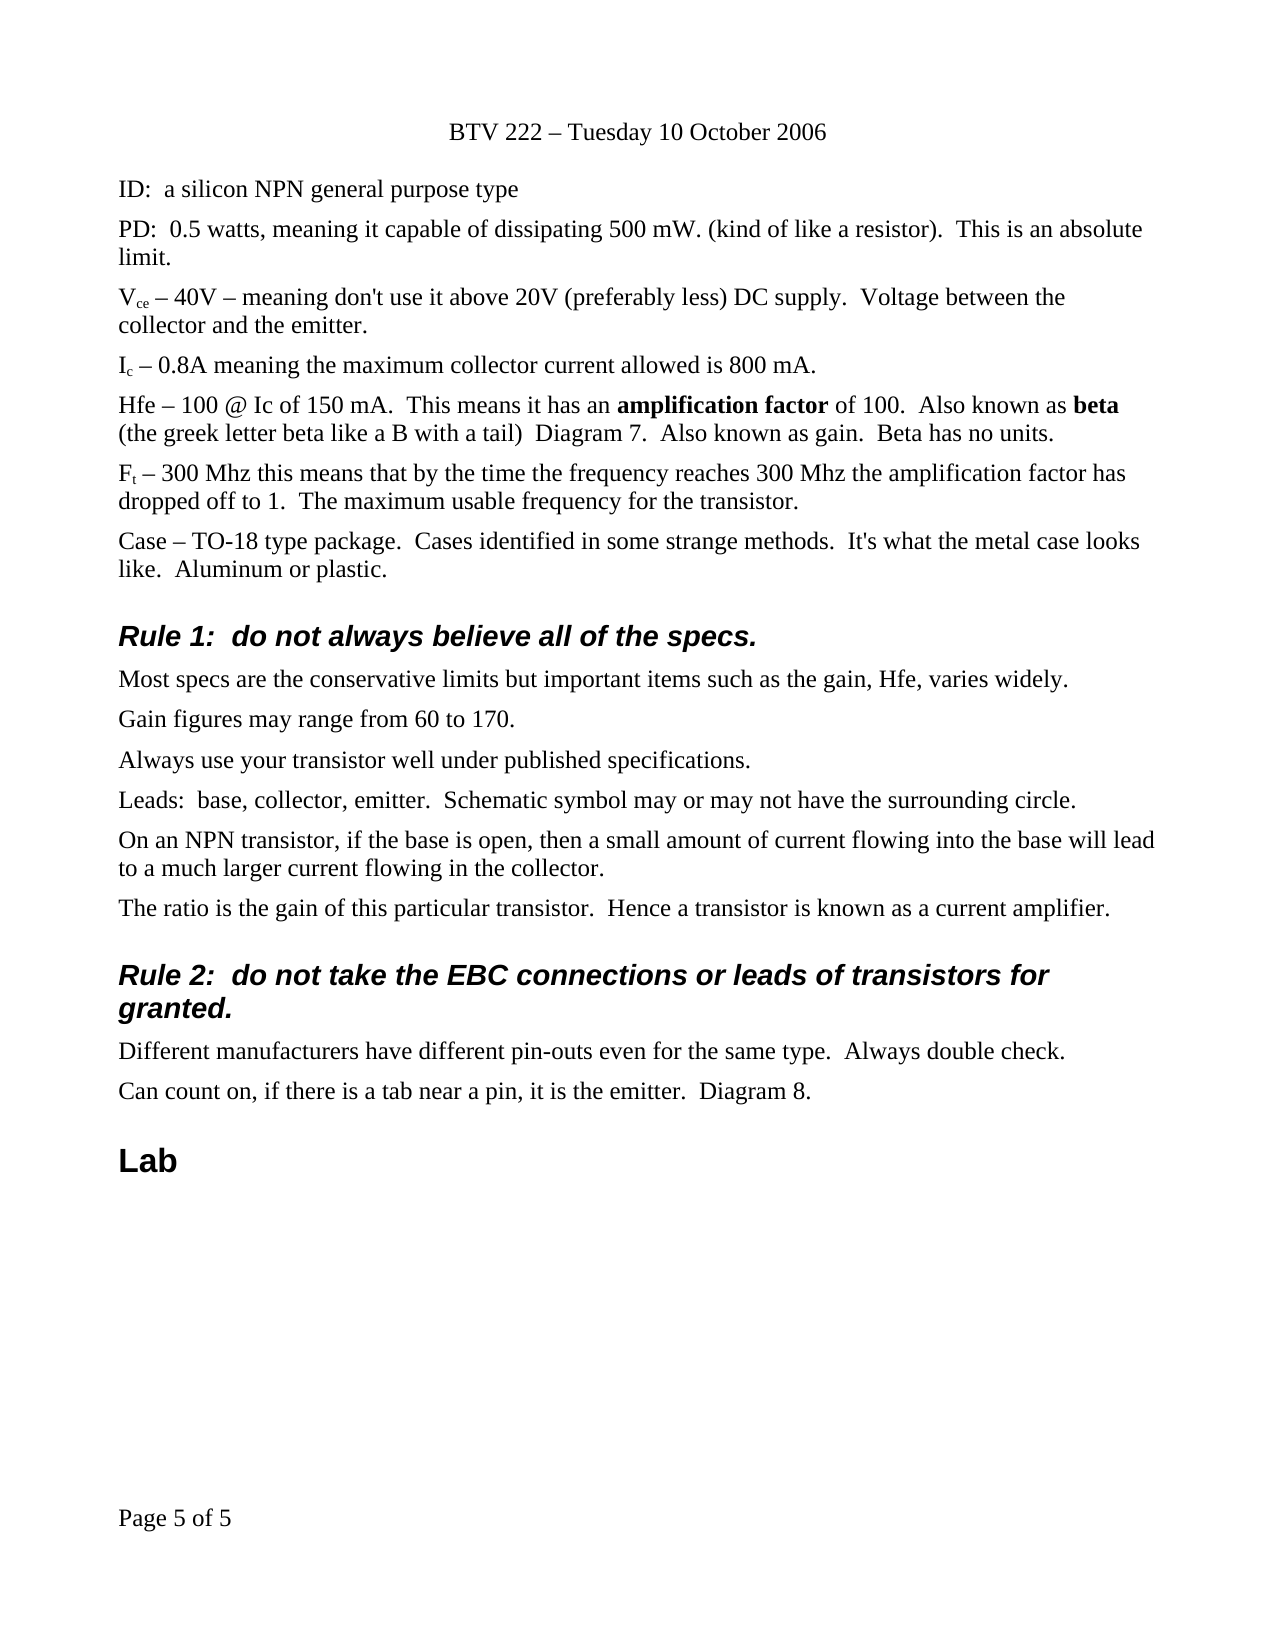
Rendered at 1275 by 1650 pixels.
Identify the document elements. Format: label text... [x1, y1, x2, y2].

text Can count on, if there is a tab near a pin, it is the emitter. Diagram 8. [118, 1077, 1157, 1105]
text Gain figures may range from 60 to 170. [118, 706, 1157, 733]
text Ft – 300 Mhz this means that by the time the frequency reaches 300 Mhz the amplification factor has dropped off to 1. The maximum usable frequency for the transistor. [118, 459, 1157, 515]
subtitle Rule 1: do not always believe all of the specs. [118, 620, 1157, 653]
text Case – TO-18 type package. Cases identified in some strange methods. It's what the metal case looks like. Aluminum or plastic. [118, 527, 1157, 583]
text Leads: base, collector, emitter. Schematic symbol may or may not have the surrounding circle. [118, 786, 1157, 814]
text Most specs are the conservative limits but important items such as the gain, Hfe, varies widely. [118, 665, 1157, 693]
text The ratio is the gain of this particular transistor. Hence a transistor is known as a current amplifier. [118, 894, 1157, 922]
text On an NPN transistor, if the base is open, then a small amount of current flowing into the base will lead to a much larger current flowing in the collector. [118, 826, 1157, 882]
text Vce – 40V – meaning don't use it above 20V (preferably less) DC supply. Voltage between the collector and the emitter. [118, 283, 1157, 339]
text Different manufacturers have different pin-outs even for the same type. Always double check. [118, 1037, 1157, 1065]
text ID: a silicon NPN general purpose type [118, 175, 1157, 203]
subtitle Rule 2: do not take the EBC connections or leads of transistors for granted. [118, 959, 1157, 1024]
text Always use your transistor well under published specifications. [118, 746, 1157, 773]
text Ic – 0.8A meaning the maximum collector current allowed is 800 mA. [118, 351, 1157, 379]
subtitle Lab [118, 1142, 1157, 1180]
text Hfe – 100 @ Ic of 150 mA. This means it has an amplification factor of 100. Also known as beta (the greek letter beta like a B with a tail) Diagram 7. Also known as gain. Beta has no units. [118, 392, 1157, 447]
text PD: 0.5 watts, meaning it capable of dissipating 500 mW. (kind of like a resistor). This is an absolute limit. [118, 216, 1157, 271]
